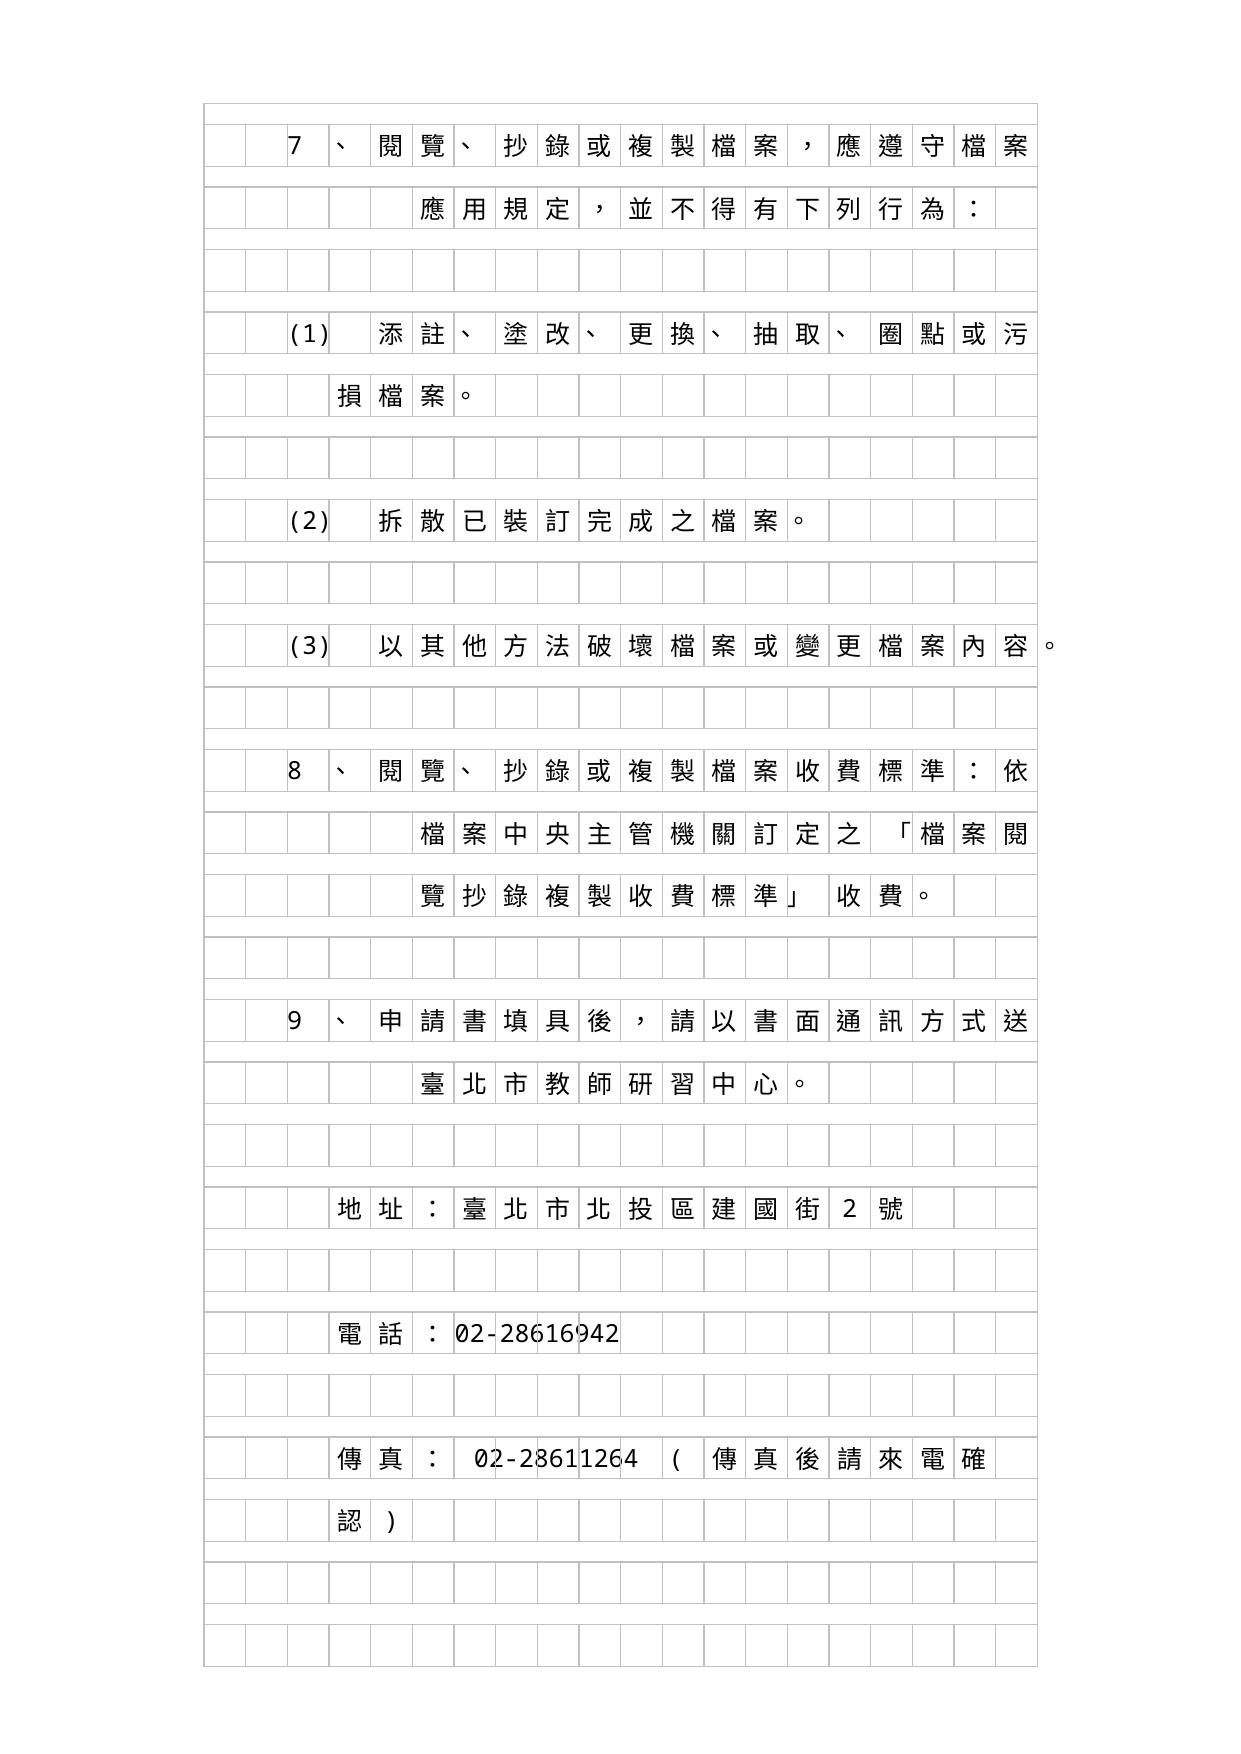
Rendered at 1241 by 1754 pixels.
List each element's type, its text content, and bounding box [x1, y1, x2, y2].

list 閱覽、抄錄或複製檔案，應遵守檔案應用規定，並不得有下列行為： [621, 188, 662, 228]
list 閱覽、抄錄或複製檔案，應遵守檔案應用規定，並不得有下列行為： [913, 188, 953, 228]
list 申請書填具後，請以書面通訊方式送臺北市教師研習中心。 [455, 1000, 495, 1041]
list 拆散已裝訂完成之檔案。 [705, 500, 745, 541]
list 以其他方法破壞檔案或變更檔案內容。 [996, 625, 1037, 666]
text 傳真：02-28611264 (傳真後請來電確認) [371, 1500, 412, 1541]
list 閱覽、抄錄或複製檔案，應遵守檔案應用規定，並不得有下列行為： [251, 104, 1037, 124]
list 申請書填具後，請以書面通訊方式送臺北市教師研習中心。 [288, 1000, 328, 1041]
list 申請書填具後，請以書面通訊方式送臺北市教師研習中心。 [251, 1042, 1037, 1061]
text 電話：02-28616942 [580, 1313, 620, 1353]
list 閱覽、抄錄或複製檔案收費標準：依檔案中央主管機關訂定之「檔案閱覽抄錄複製收費標準」收費。 [251, 854, 1037, 874]
list 申請書填具後，請以書面通訊方式送臺北市教師研習中心。 [251, 1063, 287, 1103]
text 傳真：02-28611264 (傳真後請來電確認) [996, 1500, 1037, 1541]
list 添註、塗改、更換、抽取、圈點或污損檔案。 [871, 313, 912, 353]
list 添註、塗改、更換、抽取、圈點或污損檔案。 [705, 313, 745, 353]
list 添註、塗改、更換、抽取、圈點或污損檔案。 [330, 313, 370, 353]
text 電話：02-28616942 [298, 1292, 1037, 1311]
list 添註、塗改、更換、抽取、圈點或污損檔案。 [413, 375, 453, 416]
list 閱覽、抄錄或複製檔案收費標準：依檔案中央主管機關訂定之「檔案閱覽抄錄複製收費標準」收費。 [455, 875, 495, 916]
list 閱覽、抄錄或複製檔案，應遵守檔案應用規定，並不得有下列行為： [830, 188, 870, 228]
list 閱覽、抄錄或複製檔案，應遵守檔案應用規定，並不得有下列行為： [330, 188, 370, 228]
text 電話：02-28616942 [955, 1313, 995, 1353]
list 添註、塗改、更換、抽取、圈點或污損檔案。 [955, 313, 995, 353]
list 閱覽、抄錄或複製檔案，應遵守檔案應用規定，並不得有下列行為： [788, 188, 828, 228]
list 閱覽、抄錄或複製檔案，應遵守檔案應用規定，並不得有下列行為： [538, 188, 578, 228]
list 申請書填具後，請以書面通訊方式送臺北市教師研習中心。 [371, 1000, 412, 1041]
list 添註、塗改、更換、抽取、圈點或污損檔案。 [330, 375, 370, 416]
text 電話：02-28616942 [455, 1313, 495, 1353]
list 閱覽、抄錄或複製檔案收費標準：依檔案中央主管機關訂定之「檔案閱覽抄錄複製收費標準」收費。 [288, 875, 328, 916]
text 傳真：02-28611264 (傳真後請來電確認) [996, 1438, 1037, 1478]
text 傳真：02-28611264 (傳真後請來電確認) [330, 1438, 370, 1478]
text [298, 1188, 328, 1228]
list 以其他方法破壞檔案或變更檔案內容。 [788, 625, 828, 666]
text 傳真：02-28611264 (傳真後請來電確認) [298, 1500, 328, 1541]
list 申請書填具後，請以書面通訊方式送臺北市教師研習中心。 [413, 1063, 453, 1103]
list 申請書填具後，請以書面通訊方式送臺北市教師研習中心。 [496, 1063, 537, 1103]
list 添註、塗改、更換、抽取、圈點或污損檔案。 [413, 313, 453, 353]
text 傳真：02-28611264 (傳真後請來電確認) [538, 1500, 578, 1541]
list 申請書填具後，請以書面通訊方式送臺北市教師研習中心。 [788, 1000, 828, 1041]
list 閱覽、抄錄或複製檔案，應遵守檔案應用規定，並不得有下列行為： [455, 188, 495, 228]
list 閱覽、抄錄或複製檔案收費標準：依檔案中央主管機關訂定之「檔案閱覽抄錄複製收費標準」收費。 [371, 875, 412, 916]
list 閱覽、抄錄或複製檔案，應遵守檔案應用規定，並不得有下列行為： [251, 167, 1037, 186]
list 閱覽、抄錄或複製檔案收費標準：依檔案中央主管機關訂定之「檔案閱覽抄錄複製收費標準」收費。 [705, 750, 745, 791]
text 地 [330, 1188, 370, 1228]
list 申請書填具後，請以書面通訊方式送臺北市教師研習中心。 [538, 1063, 578, 1103]
list 閱覽、抄錄或複製檔案收費標準：依檔案中央主管機關訂定之「檔案閱覽抄錄複製收費標準」收費。 [788, 813, 828, 853]
list 閱覽、抄錄或複製檔案收費標準：依檔案中央主管機關訂定之「檔案閱覽抄錄複製收費標準」收費。 [538, 750, 578, 791]
list 閱覽、抄錄或複製檔案，應遵守檔案應用規定，並不得有下列行為： [496, 125, 537, 166]
list 閱覽、抄錄或複製檔案收費標準：依檔案中央主管機關訂定之「檔案閱覽抄錄複製收費標準」收費。 [913, 875, 953, 916]
list 閱覽、抄錄或複製檔案收費標準：依檔案中央主管機關訂定之「檔案閱覽抄錄複製收費標準」收費。 [251, 875, 287, 916]
list 添註、塗改、更換、抽取、圈點或污損檔案。 [746, 313, 787, 353]
list 閱覽、抄錄或複製檔案收費標準：依檔案中央主管機關訂定之「檔案閱覽抄錄複製收費標準」收費。 [455, 813, 495, 853]
list 閱覽、抄錄或複製檔案，應遵守檔案應用規定，並不得有下列行為： [996, 188, 1037, 228]
list 閱覽、抄錄或複製檔案收費標準：依檔案中央主管機關訂定之「檔案閱覽抄錄複製收費標準」收費。 [496, 813, 537, 853]
list 閱覽、抄錄或複製檔案收費標準：依檔案中央主管機關訂定之「檔案閱覽抄錄複製收費標準」收費。 [413, 750, 453, 791]
text 投 [621, 1188, 662, 1228]
text 電話：02-28616942 [371, 1313, 412, 1353]
list 拆散已裝訂完成之檔案。 [371, 500, 412, 541]
list 申請書填具後，請以書面通訊方式送臺北市教師研習中心。 [496, 1000, 537, 1041]
list 拆散已裝訂完成之檔案。 [538, 500, 578, 541]
text 傳真：02-28611264 (傳真後請來電確認) [788, 1500, 828, 1541]
list 申請書填具後，請以書面通訊方式送臺北市教師研習中心。 [251, 979, 1037, 999]
list 閱覽、抄錄或複製檔案收費標準：依檔案中央主管機關訂定之「檔案閱覽抄錄複製收費標準」收費。 [996, 875, 1037, 916]
text 電話：02-28616942 [496, 1313, 537, 1353]
text 傳真：02-28611264 (傳真後請來電確認) [496, 1438, 537, 1478]
list 閱覽、抄錄或複製檔案，應遵守檔案應用規定，並不得有下列行為： [913, 125, 953, 166]
text 傳真：02-28611264 (傳真後請來電確認) [830, 1500, 870, 1541]
list 添註、塗改、更換、抽取、圈點或污損檔案。 [371, 313, 412, 353]
list 申請書填具後，請以書面通訊方式送臺北市教師研習中心。 [830, 1000, 870, 1041]
list 閱覽、抄錄或複製檔案收費標準：依檔案中央主管機關訂定之「檔案閱覽抄錄複製收費標準」收費。 [746, 813, 787, 853]
text 區 [663, 1188, 703, 1228]
list 閱覽、抄錄或複製檔案，應遵守檔案應用規定，並不得有下列行為： [288, 188, 328, 228]
text 傳真：02-28611264 (傳真後請來電確認) [298, 1479, 1037, 1499]
text 傳真：02-28611264 (傳真後請來電確認) [705, 1438, 745, 1478]
list 添註、塗改、更換、抽取、圈點或污損檔案。 [788, 375, 828, 416]
list 閱覽、抄錄或複製檔案收費標準：依檔案中央主管機關訂定之「檔案閱覽抄錄複製收費標準」收費。 [496, 875, 537, 916]
text 傳真：02-28611264 (傳真後請來電確認) [298, 1417, 1037, 1436]
text 傳真：02-28611264 (傳真後請來電確認) [413, 1500, 453, 1541]
text 電話：02-28616942 [830, 1313, 870, 1353]
list 添註、塗改、更換、抽取、圈點或污損檔案。 [538, 375, 578, 416]
text 電話：02-28616942 [788, 1313, 828, 1353]
list 以其他方法破壞檔案或變更檔案內容。 [496, 625, 537, 666]
list 閱覽、抄錄或複製檔案收費標準：依檔案中央主管機關訂定之「檔案閱覽抄錄複製收費標準」收費。 [913, 750, 953, 791]
list 閱覽、抄錄或複製檔案，應遵守檔案應用規定，並不得有下列行為： [871, 188, 912, 228]
list 閱覽、抄錄或複製檔案收費標準：依檔案中央主管機關訂定之「檔案閱覽抄錄複製收費標準」收費。 [251, 750, 287, 791]
list 申請書填具後，請以書面通訊方式送臺北市教師研習中心。 [788, 1063, 828, 1103]
list 添註、塗改、更換、抽取、圈點或污損檔案。 [663, 375, 703, 416]
list 閱覽、抄錄或複製檔案收費標準：依檔案中央主管機關訂定之「檔案閱覽抄錄複製收費標準」收費。 [580, 813, 620, 853]
list 添註、塗改、更換、抽取、圈點或污損檔案。 [253, 375, 287, 416]
text 建 [705, 1188, 745, 1228]
text 傳真：02-28611264 (傳真後請來電確認) [913, 1500, 953, 1541]
list 拆散已裝訂完成之檔案。 [663, 500, 703, 541]
list 添註、塗改、更換、抽取、圈點或污損檔案。 [288, 313, 328, 353]
list 閱覽、抄錄或複製檔案收費標準：依檔案中央主管機關訂定之「檔案閱覽抄錄複製收費標準」收費。 [996, 750, 1037, 791]
list 閱覽、抄錄或複製檔案，應遵守檔案應用規定，並不得有下列行為： [663, 125, 703, 166]
text 傳真：02-28611264 (傳真後請來電確認) [455, 1438, 495, 1478]
list 申請書填具後，請以書面通訊方式送臺北市教師研習中心。 [330, 1063, 370, 1103]
list 申請書填具後，請以書面通訊方式送臺北市教師研習中心。 [288, 1063, 328, 1103]
list 拆散已裝訂完成之檔案。 [913, 500, 953, 541]
text [955, 1188, 995, 1228]
list 以其他方法破壞檔案或變更檔案內容。 [580, 625, 620, 666]
text 址 [371, 1188, 412, 1228]
list 申請書填具後，請以書面通訊方式送臺北市教師研習中心。 [580, 1000, 620, 1041]
text 北 [496, 1188, 537, 1228]
text 傳真：02-28611264 (傳真後請來電確認) [871, 1438, 912, 1478]
list 申請書填具後，請以書面通訊方式送臺北市教師研習中心。 [871, 1063, 912, 1103]
list 閱覽、抄錄或複製檔案收費標準：依檔案中央主管機關訂定之「檔案閱覽抄錄複製收費標準」收費。 [830, 875, 870, 916]
list 添註、塗改、更換、抽取、圈點或污損檔案。 [705, 375, 745, 416]
list 閱覽、抄錄或複製檔案收費標準：依檔案中央主管機關訂定之「檔案閱覽抄錄複製收費標準」收費。 [413, 875, 453, 916]
list 閱覽、抄錄或複製檔案，應遵守檔案應用規定，並不得有下列行為： [371, 188, 412, 228]
list 拆散已裝訂完成之檔案。 [330, 500, 370, 541]
text 電話：02-28616942 [538, 1313, 578, 1353]
text 街 [788, 1188, 828, 1228]
text 北 [580, 1188, 620, 1228]
list 申請書填具後，請以書面通訊方式送臺北市教師研習中心。 [913, 1063, 953, 1103]
list 閱覽、抄錄或複製檔案收費標準：依檔案中央主管機關訂定之「檔案閱覽抄錄複製收費標準」收費。 [538, 813, 578, 853]
list 閱覽、抄錄或複製檔案收費標準：依檔案中央主管機關訂定之「檔案閱覽抄錄複製收費標準」收費。 [580, 875, 620, 916]
text 傳真：02-28611264 (傳真後請來電確認) [580, 1438, 620, 1478]
list 閱覽、抄錄或複製檔案，應遵守檔案應用規定，並不得有下列行為： [955, 188, 995, 228]
list 拆散已裝訂完成之檔案。 [830, 500, 870, 541]
text 傳真：02-28611264 (傳真後請來電確認) [705, 1500, 745, 1541]
text 傳真：02-28611264 (傳真後請來電確認) [663, 1500, 703, 1541]
list 申請書填具後，請以書面通訊方式送臺北市教師研習中心。 [413, 1000, 453, 1041]
list 添註、塗改、更換、抽取、圈點或污損檔案。 [288, 375, 328, 416]
list 閱覽、抄錄或複製檔案，應遵守檔案應用規定，並不得有下列行為： [580, 188, 620, 228]
text 傳真：02-28611264 (傳真後請來電確認) [371, 1438, 412, 1478]
text 電話：02-28616942 [298, 1313, 328, 1353]
list 閱覽、抄錄或複製檔案收費標準：依檔案中央主管機關訂定之「檔案閱覽抄錄複製收費標準」收費。 [413, 813, 453, 853]
list 閱覽、抄錄或複製檔案，應遵守檔案應用規定，並不得有下列行為： [705, 125, 745, 166]
list 閱覽、抄錄或複製檔案收費標準：依檔案中央主管機關訂定之「檔案閱覽抄錄複製收費標準」收費。 [830, 813, 870, 853]
list 申請書填具後，請以書面通訊方式送臺北市教師研習中心。 [746, 1000, 787, 1041]
list 閱覽、抄錄或複製檔案，應遵守檔案應用規定，並不得有下列行為： [330, 125, 370, 166]
list 閱覽、抄錄或複製檔案收費標準：依檔案中央主管機關訂定之「檔案閱覽抄錄複製收費標準」收費。 [371, 813, 412, 853]
list 閱覽、抄錄或複製檔案收費標準：依檔案中央主管機關訂定之「檔案閱覽抄錄複製收費標準」收費。 [788, 750, 828, 791]
text 傳真：02-28611264 (傳真後請來電確認) [663, 1438, 703, 1478]
list 添註、塗改、更換、抽取、圈點或污損檔案。 [996, 313, 1037, 353]
text 傳真：02-28611264 (傳真後請來電確認) [580, 1500, 620, 1541]
text 傳真：02-28611264 (傳真後請來電確認) [413, 1438, 453, 1478]
list 以其他方法破壞檔案或變更檔案內容。 [830, 625, 870, 666]
list 拆散已裝訂完成之檔案。 [621, 500, 662, 541]
text [996, 1188, 1037, 1228]
list 申請書填具後，請以書面通訊方式送臺北市教師研習中心。 [913, 1000, 953, 1041]
list 添註、塗改、更換、抽取、圈點或污損檔案。 [371, 375, 412, 416]
list 閱覽、抄錄或複製檔案收費標準：依檔案中央主管機關訂定之「檔案閱覽抄錄複製收費標準」收費。 [251, 813, 287, 853]
text 電話：02-28616942 [996, 1313, 1037, 1353]
list 閱覽、抄錄或複製檔案，應遵守檔案應用規定，並不得有下列行為： [830, 125, 870, 166]
list 閱覽、抄錄或複製檔案收費標準：依檔案中央主管機關訂定之「檔案閱覽抄錄複製收費標準」收費。 [621, 875, 662, 916]
list 添註、塗改、更換、抽取、圈點或污損檔案。 [663, 313, 703, 353]
list 添註、塗改、更換、抽取、圈點或污損檔案。 [871, 375, 912, 416]
list 閱覽、抄錄或複製檔案收費標準：依檔案中央主管機關訂定之「檔案閱覽抄錄複製收費標準」收費。 [455, 750, 495, 791]
list 閱覽、抄錄或複製檔案，應遵守檔案應用規定，並不得有下列行為： [288, 125, 328, 166]
text 傳真：02-28611264 (傳真後請來電確認) [298, 1438, 328, 1478]
list 閱覽、抄錄或複製檔案收費標準：依檔案中央主管機關訂定之「檔案閱覽抄錄複製收費標準」收費。 [621, 750, 662, 791]
list 閱覽、抄錄或複製檔案，應遵守檔案應用規定，並不得有下列行為： [251, 188, 287, 228]
list 閱覽、抄錄或複製檔案，應遵守檔案應用規定，並不得有下列行為： [538, 125, 578, 166]
list 添註、塗改、更換、抽取、圈點或污損檔案。 [455, 313, 495, 353]
list 拆散已裝訂完成之檔案。 [288, 500, 328, 541]
text 市 [538, 1188, 578, 1228]
list 閱覽、抄錄或複製檔案，應遵守檔案應用規定，並不得有下列行為： [705, 188, 745, 228]
list 以其他方法破壞檔案或變更檔案內容。 [371, 625, 412, 666]
list 以其他方法破壞檔案或變更檔案內容。 [538, 625, 578, 666]
list 閱覽、抄錄或複製檔案收費標準：依檔案中央主管機關訂定之「檔案閱覽抄錄複製收費標準」收費。 [705, 875, 745, 916]
text 傳真：02-28611264 (傳真後請來電確認) [455, 1500, 495, 1541]
list 閱覽、抄錄或複製檔案，應遵守檔案應用規定，並不得有下列行為： [371, 125, 412, 166]
list 閱覽、抄錄或複製檔案收費標準：依檔案中央主管機關訂定之「檔案閱覽抄錄複製收費標準」收費。 [663, 750, 703, 791]
list 申請書填具後，請以書面通訊方式送臺北市教師研習中心。 [663, 1063, 703, 1103]
list 以其他方法破壞檔案或變更檔案內容。 [253, 625, 287, 666]
list 閱覽、抄錄或複製檔案收費標準：依檔案中央主管機關訂定之「檔案閱覽抄錄複製收費標準」收費。 [496, 750, 537, 791]
list 閱覽、抄錄或複製檔案收費標準：依檔案中央主管機關訂定之「檔案閱覽抄錄複製收費標準」收費。 [788, 875, 828, 916]
list 以其他方法破壞檔案或變更檔案內容。 [253, 604, 1037, 624]
list 閱覽、抄錄或複製檔案收費標準：依檔案中央主管機關訂定之「檔案閱覽抄錄複製收費標準」收費。 [288, 750, 328, 791]
list 拆散已裝訂完成之檔案。 [496, 500, 537, 541]
text [913, 1188, 953, 1228]
list 拆散已裝訂完成之檔案。 [580, 500, 620, 541]
list 閱覽、抄錄或複製檔案收費標準：依檔案中央主管機關訂定之「檔案閱覽抄錄複製收費標準」收費。 [621, 813, 662, 853]
list 閱覽、抄錄或複製檔案收費標準：依檔案中央主管機關訂定之「檔案閱覽抄錄複製收費標準」收費。 [330, 750, 370, 791]
text 傳真：02-28611264 (傳真後請來電確認) [830, 1438, 870, 1478]
list 閱覽、抄錄或複製檔案收費標準：依檔案中央主管機關訂定之「檔案閱覽抄錄複製收費標準」收費。 [663, 875, 703, 916]
list 申請書填具後，請以書面通訊方式送臺北市教師研習中心。 [705, 1063, 745, 1103]
list 添註、塗改、更換、抽取、圈點或污損檔案。 [746, 375, 787, 416]
text 電話：02-28616942 [913, 1313, 953, 1353]
list 申請書填具後，請以書面通訊方式送臺北市教師研習中心。 [996, 1063, 1037, 1103]
text 傳真：02-28611264 (傳真後請來電確認) [746, 1438, 787, 1478]
list 閱覽、抄錄或複製檔案，應遵守檔案應用規定，並不得有下列行為： [413, 125, 453, 166]
list 閱覽、抄錄或複製檔案收費標準：依檔案中央主管機關訂定之「檔案閱覽抄錄複製收費標準」收費。 [830, 750, 870, 791]
text 電話：02-28616942 [871, 1313, 912, 1353]
list 以其他方法破壞檔案或變更檔案內容。 [871, 625, 912, 666]
list 閱覽、抄錄或複製檔案收費標準：依檔案中央主管機關訂定之「檔案閱覽抄錄複製收費標準」收費。 [871, 750, 912, 791]
list 閱覽、抄錄或複製檔案收費標準：依檔案中央主管機關訂定之「檔案閱覽抄錄複製收費標準」收費。 [330, 875, 370, 916]
text 傳真：02-28611264 (傳真後請來電確認) [788, 1438, 828, 1478]
list 添註、塗改、更換、抽取、圈點或污損檔案。 [253, 292, 1037, 311]
text 電話：02-28616942 [705, 1313, 745, 1353]
list 以其他方法破壞檔案或變更檔案內容。 [663, 625, 703, 666]
list 閱覽、抄錄或複製檔案收費標準：依檔案中央主管機關訂定之「檔案閱覽抄錄複製收費標準」收費。 [580, 750, 620, 791]
list 以其他方法破壞檔案或變更檔案內容。 [746, 625, 787, 666]
text 電話：02-28616942 [746, 1313, 787, 1353]
list 閱覽、抄錄或複製檔案收費標準：依檔案中央主管機關訂定之「檔案閱覽抄錄複製收費標準」收費。 [288, 813, 328, 853]
list 添註、塗改、更換、抽取、圈點或污損檔案。 [580, 313, 620, 353]
text ： [413, 1188, 453, 1228]
list 閱覽、抄錄或複製檔案，應遵守檔案應用規定，並不得有下列行為： [746, 125, 787, 166]
list 閱覽、抄錄或複製檔案收費標準：依檔案中央主管機關訂定之「檔案閱覽抄錄複製收費標準」收費。 [871, 875, 912, 916]
text 傳真：02-28611264 (傳真後請來電確認) [871, 1500, 912, 1541]
list 申請書填具後，請以書面通訊方式送臺北市教師研習中心。 [996, 1000, 1037, 1041]
text [298, 1167, 1037, 1186]
text 傳真：02-28611264 (傳真後請來電確認) [538, 1438, 578, 1478]
list 閱覽、抄錄或複製檔案，應遵守檔案應用規定，並不得有下列行為： [251, 125, 287, 166]
list 添註、塗改、更換、抽取、圈點或污損檔案。 [830, 375, 870, 416]
list 添註、塗改、更換、抽取、圈點或污損檔案。 [830, 313, 870, 353]
list 拆散已裝訂完成之檔案。 [253, 500, 287, 541]
list 以其他方法破壞檔案或變更檔案內容。 [413, 625, 453, 666]
list 以其他方法破壞檔案或變更檔案內容。 [913, 625, 953, 666]
list 閱覽、抄錄或複製檔案，應遵守檔案應用規定，並不得有下列行為： [413, 188, 453, 228]
list 申請書填具後，請以書面通訊方式送臺北市教師研習中心。 [580, 1063, 620, 1103]
list 拆散已裝訂完成之檔案。 [455, 500, 495, 541]
list 申請書填具後，請以書面通訊方式送臺北市教師研習中心。 [746, 1063, 787, 1103]
list 閱覽、抄錄或複製檔案，應遵守檔案應用規定，並不得有下列行為： [455, 125, 495, 166]
list 添註、塗改、更換、抽取、圈點或污損檔案。 [788, 313, 828, 353]
text 傳真：02-28611264 (傳真後請來電確認) [746, 1500, 787, 1541]
list 申請書填具後，請以書面通訊方式送臺北市教師研習中心。 [371, 1063, 412, 1103]
text 傳真：02-28611264 (傳真後請來電確認) [955, 1500, 995, 1541]
list 添註、塗改、更換、抽取、圈點或污損檔案。 [253, 354, 1037, 374]
list 閱覽、抄錄或複製檔案收費標準：依檔案中央主管機關訂定之「檔案閱覽抄錄複製收費標準」收費。 [913, 813, 953, 853]
list 申請書填具後，請以書面通訊方式送臺北市教師研習中心。 [621, 1063, 662, 1103]
list 拆散已裝訂完成之檔案。 [955, 500, 995, 541]
list 閱覽、抄錄或複製檔案收費標準：依檔案中央主管機關訂定之「檔案閱覽抄錄複製收費標準」收費。 [955, 813, 995, 853]
text 臺 [455, 1188, 495, 1228]
text 傳真：02-28611264 (傳真後請來電確認) [621, 1438, 662, 1478]
list 拆散已裝訂完成之檔案。 [871, 500, 912, 541]
list 申請書填具後，請以書面通訊方式送臺北市教師研習中心。 [955, 1000, 995, 1041]
list 閱覽、抄錄或複製檔案，應遵守檔案應用規定，並不得有下列行為： [580, 125, 620, 166]
text 傳真：02-28611264 (傳真後請來電確認) [955, 1438, 995, 1478]
list 以其他方法破壞檔案或變更檔案內容。 [330, 625, 370, 666]
list 拆散已裝訂完成之檔案。 [788, 500, 828, 541]
list 閱覽、抄錄或複製檔案，應遵守檔案應用規定，並不得有下列行為： [496, 188, 537, 228]
list 閱覽、抄錄或複製檔案，應遵守檔案應用規定，並不得有下列行為： [955, 125, 995, 166]
list 添註、塗改、更換、抽取、圈點或污損檔案。 [913, 313, 953, 353]
list 申請書填具後，請以書面通訊方式送臺北市教師研習中心。 [663, 1000, 703, 1041]
list 申請書填具後，請以書面通訊方式送臺北市教師研習中心。 [955, 1063, 995, 1103]
text 國 [746, 1188, 787, 1228]
list 申請書填具後，請以書面通訊方式送臺北市教師研習中心。 [455, 1063, 495, 1103]
list 閱覽、抄錄或複製檔案，應遵守檔案應用規定，並不得有下列行為： [788, 125, 828, 166]
list 添註、塗改、更換、抽取、圈點或污損檔案。 [538, 313, 578, 353]
list 拆散已裝訂完成之檔案。 [253, 479, 1037, 499]
list 添註、塗改、更換、抽取、圈點或污損檔案。 [621, 375, 662, 416]
text 號 [871, 1188, 912, 1228]
list 申請書填具後，請以書面通訊方式送臺北市教師研習中心。 [538, 1000, 578, 1041]
list 拆散已裝訂完成之檔案。 [413, 500, 453, 541]
text 2 [830, 1188, 870, 1228]
list 閱覽、抄錄或複製檔案收費標準：依檔案中央主管機關訂定之「檔案閱覽抄錄複製收費標準」收費。 [371, 750, 412, 791]
list 以其他方法破壞檔案或變更檔案內容。 [705, 625, 745, 666]
list 添註、塗改、更換、抽取、圈點或污損檔案。 [913, 375, 953, 416]
list 拆散已裝訂完成之檔案。 [746, 500, 787, 541]
list 閱覽、抄錄或複製檔案，應遵守檔案應用規定，並不得有下列行為： [621, 125, 662, 166]
text 電話：02-28616942 [621, 1313, 662, 1353]
list 閱覽、抄錄或複製檔案收費標準：依檔案中央主管機關訂定之「檔案閱覽抄錄複製收費標準」收費。 [746, 875, 787, 916]
list 閱覽、抄錄或複製檔案，應遵守檔案應用規定，並不得有下列行為： [996, 125, 1037, 166]
list 閱覽、抄錄或複製檔案，應遵守檔案應用規定，並不得有下列行為： [663, 188, 703, 228]
list 添註、塗改、更換、抽取、圈點或污損檔案。 [455, 375, 495, 416]
list 閱覽、抄錄或複製檔案收費標準：依檔案中央主管機關訂定之「檔案閱覽抄錄複製收費標準」收費。 [746, 750, 787, 791]
list 閱覽、抄錄或複製檔案，應遵守檔案應用規定，並不得有下列行為： [871, 125, 912, 166]
text 電話：02-28616942 [663, 1313, 703, 1353]
list 閱覽、抄錄或複製檔案收費標準：依檔案中央主管機關訂定之「檔案閱覽抄錄複製收費標準」收費。 [663, 813, 703, 853]
list 閱覽、抄錄或複製檔案收費標準：依檔案中央主管機關訂定之「檔案閱覽抄錄複製收費標準」收費。 [538, 875, 578, 916]
list 申請書填具後，請以書面通訊方式送臺北市教師研習中心。 [251, 1000, 287, 1041]
list 以其他方法破壞檔案或變更檔案內容。 [955, 625, 995, 666]
list 拆散已裝訂完成之檔案。 [996, 500, 1037, 541]
list 申請書填具後，請以書面通訊方式送臺北市教師研習中心。 [621, 1000, 662, 1041]
list 添註、塗改、更換、抽取、圈點或污損檔案。 [580, 375, 620, 416]
list 閱覽、抄錄或複製檔案收費標準：依檔案中央主管機關訂定之「檔案閱覽抄錄複製收費標準」收費。 [330, 813, 370, 853]
list 添註、塗改、更換、抽取、圈點或污損檔案。 [496, 313, 537, 353]
list 閱覽、抄錄或複製檔案收費標準：依檔案中央主管機關訂定之「檔案閱覽抄錄複製收費標準」收費。 [996, 813, 1037, 853]
text 傳真：02-28611264 (傳真後請來電確認) [913, 1438, 953, 1478]
list 添註、塗改、更換、抽取、圈點或污損檔案。 [496, 375, 537, 416]
list 閱覽、抄錄或複製檔案收費標準：依檔案中央主管機關訂定之「檔案閱覽抄錄複製收費標準」收費。 [251, 792, 1037, 811]
list 申請書填具後，請以書面通訊方式送臺北市教師研習中心。 [871, 1000, 912, 1041]
list 以其他方法破壞檔案或變更檔案內容。 [621, 625, 662, 666]
text 傳真：02-28611264 (傳真後請來電確認) [330, 1500, 370, 1541]
list 申請書填具後，請以書面通訊方式送臺北市教師研習中心。 [330, 1000, 370, 1041]
text 電話：02-28616942 [413, 1313, 453, 1353]
text 電話：02-28616942 [330, 1313, 370, 1353]
list 閱覽、抄錄或複製檔案收費標準：依檔案中央主管機關訂定之「檔案閱覽抄錄複製收費標準」收費。 [955, 750, 995, 791]
list 申請書填具後，請以書面通訊方式送臺北市教師研習中心。 [830, 1063, 870, 1103]
text 傳真：02-28611264 (傳真後請來電確認) [621, 1500, 662, 1541]
list 添註、塗改、更換、抽取、圈點或污損檔案。 [253, 313, 287, 353]
list 閱覽、抄錄或複製檔案收費標準：依檔案中央主管機關訂定之「檔案閱覽抄錄複製收費標準」收費。 [251, 729, 1037, 749]
list 閱覽、抄錄或複製檔案收費標準：依檔案中央主管機關訂定之「檔案閱覽抄錄複製收費標準」收費。 [705, 813, 745, 853]
list 添註、塗改、更換、抽取、圈點或污損檔案。 [621, 313, 662, 353]
list 以其他方法破壞檔案或變更檔案內容。 [455, 625, 495, 666]
text 傳真：02-28611264 (傳真後請來電確認) [496, 1500, 537, 1541]
list 閱覽、抄錄或複製檔案，應遵守檔案應用規定，並不得有下列行為： [746, 188, 787, 228]
list 添註、塗改、更換、抽取、圈點或污損檔案。 [996, 375, 1037, 416]
list 閱覽、抄錄或複製檔案收費標準：依檔案中央主管機關訂定之「檔案閱覽抄錄複製收費標準」收費。 [955, 875, 995, 916]
list 申請書填具後，請以書面通訊方式送臺北市教師研習中心。 [705, 1000, 745, 1041]
list 閱覽、抄錄或複製檔案收費標準：依檔案中央主管機關訂定之「檔案閱覽抄錄複製收費標準」收費。 [871, 813, 912, 853]
list 添註、塗改、更換、抽取、圈點或污損檔案。 [955, 375, 995, 416]
list 以其他方法破壞檔案或變更檔案內容。 [288, 625, 328, 666]
